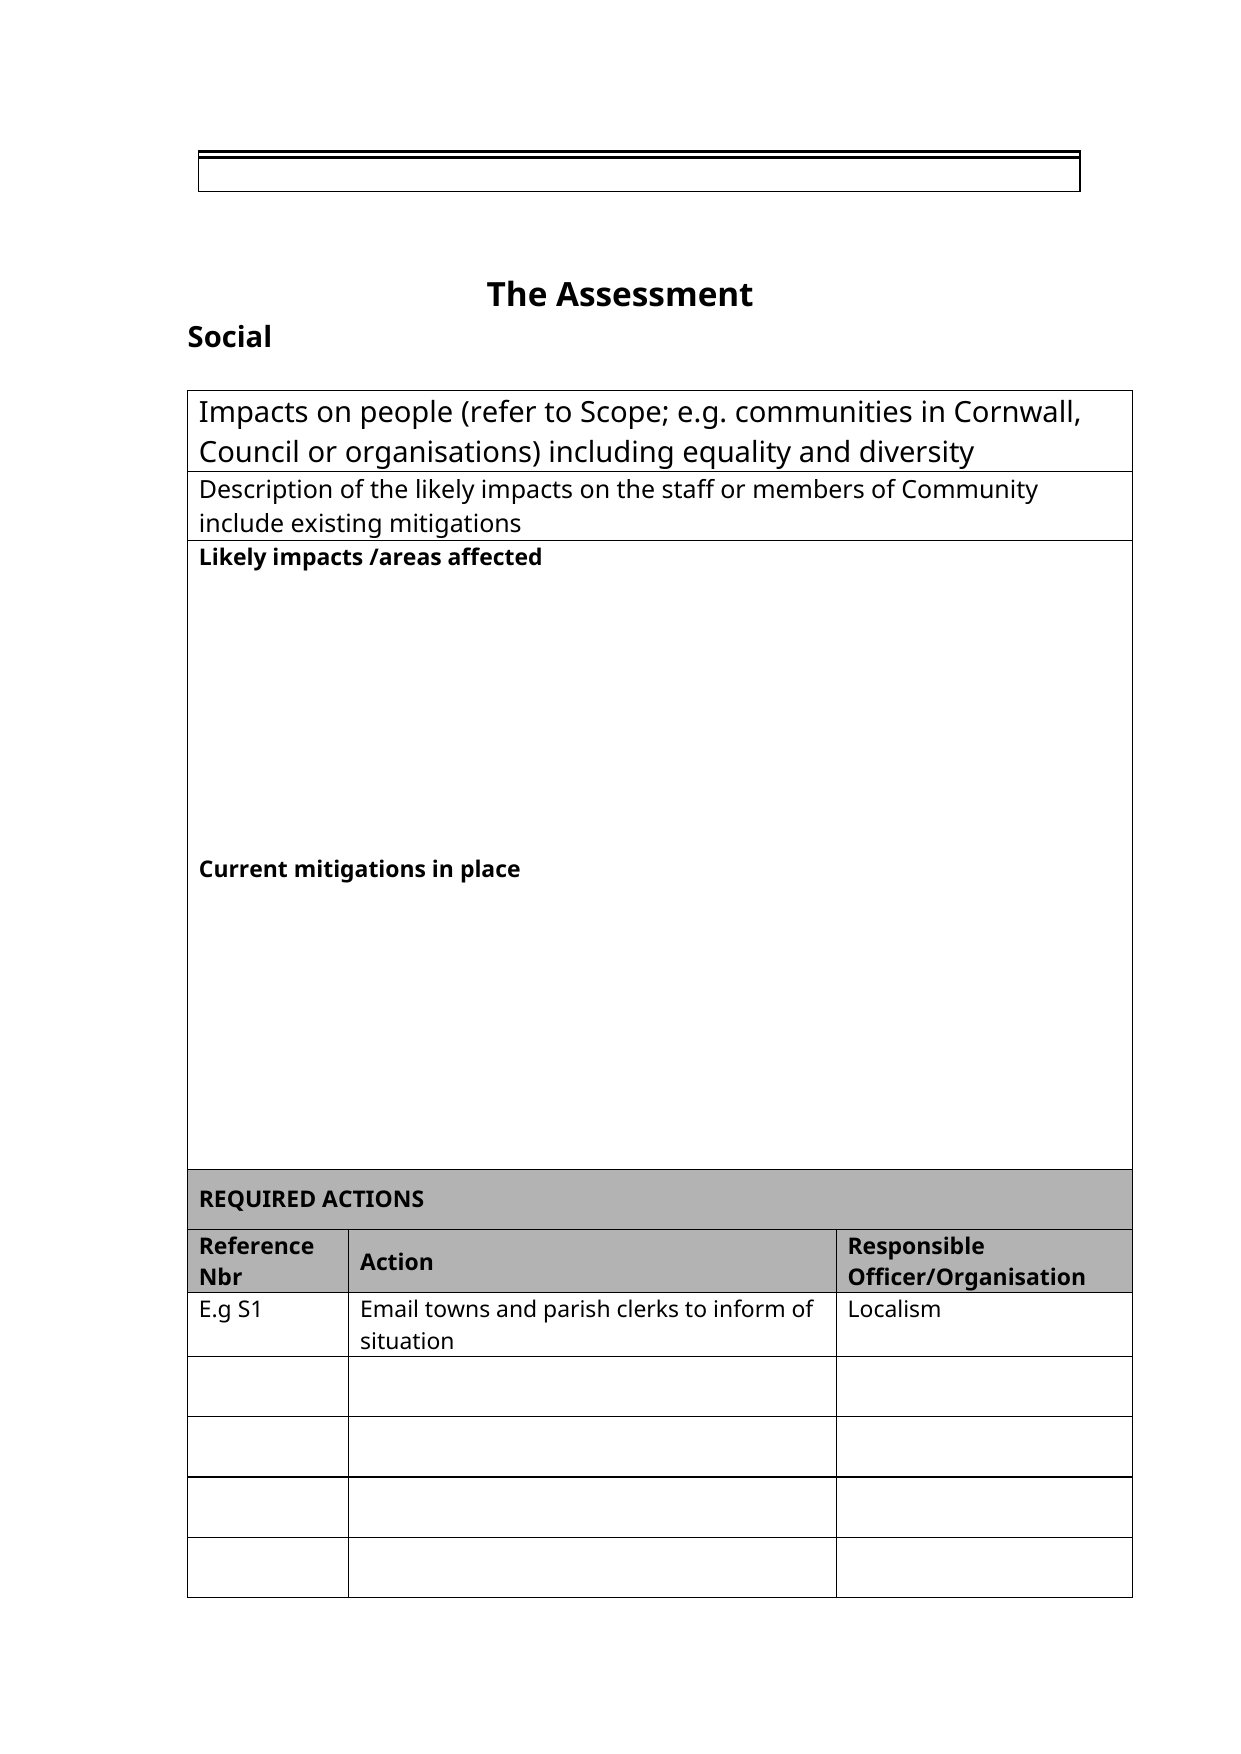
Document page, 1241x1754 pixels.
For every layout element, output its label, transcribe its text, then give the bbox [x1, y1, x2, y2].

text The Assessment [187, 271, 1053, 316]
table_cell [837, 1417, 1132, 1476]
table_cell [349, 1357, 836, 1416]
table_cell Email towns and parish clerks to inform of situation [349, 1293, 836, 1356]
table_cell Responsible Officer/Organisation [837, 1230, 1132, 1292]
table_cell [188, 1417, 348, 1476]
table_cell Description of the likely impacts on the staff or members of Community include existing mitigations [188, 472, 1132, 540]
table_cell Action [349, 1230, 836, 1292]
text Social [187, 316, 1053, 356]
table_cell [188, 1478, 348, 1537]
table_cell [349, 1478, 836, 1537]
table_cell [837, 1357, 1132, 1416]
table_cell [188, 1357, 348, 1416]
table_cell E.g S1 [188, 1293, 348, 1356]
table_header Impacts on people (refer to Scope; e.g. communities in Cornwall, Council or organisations) including equality and diversity [188, 391, 1132, 471]
table_cell [199, 159, 1079, 191]
table_cell [349, 1538, 836, 1597]
table_cell [837, 1478, 1132, 1537]
table_cell [188, 1538, 348, 1597]
table_cell Localism [837, 1293, 1132, 1356]
table_cell Likely impacts /areas affected Current mitigations in place [188, 541, 1132, 1168]
table_cell [349, 1417, 836, 1476]
table_cell Reference Nbr [188, 1230, 348, 1292]
table_cell REQUIRED ACTIONS [188, 1170, 1132, 1229]
table_cell [837, 1538, 1132, 1597]
